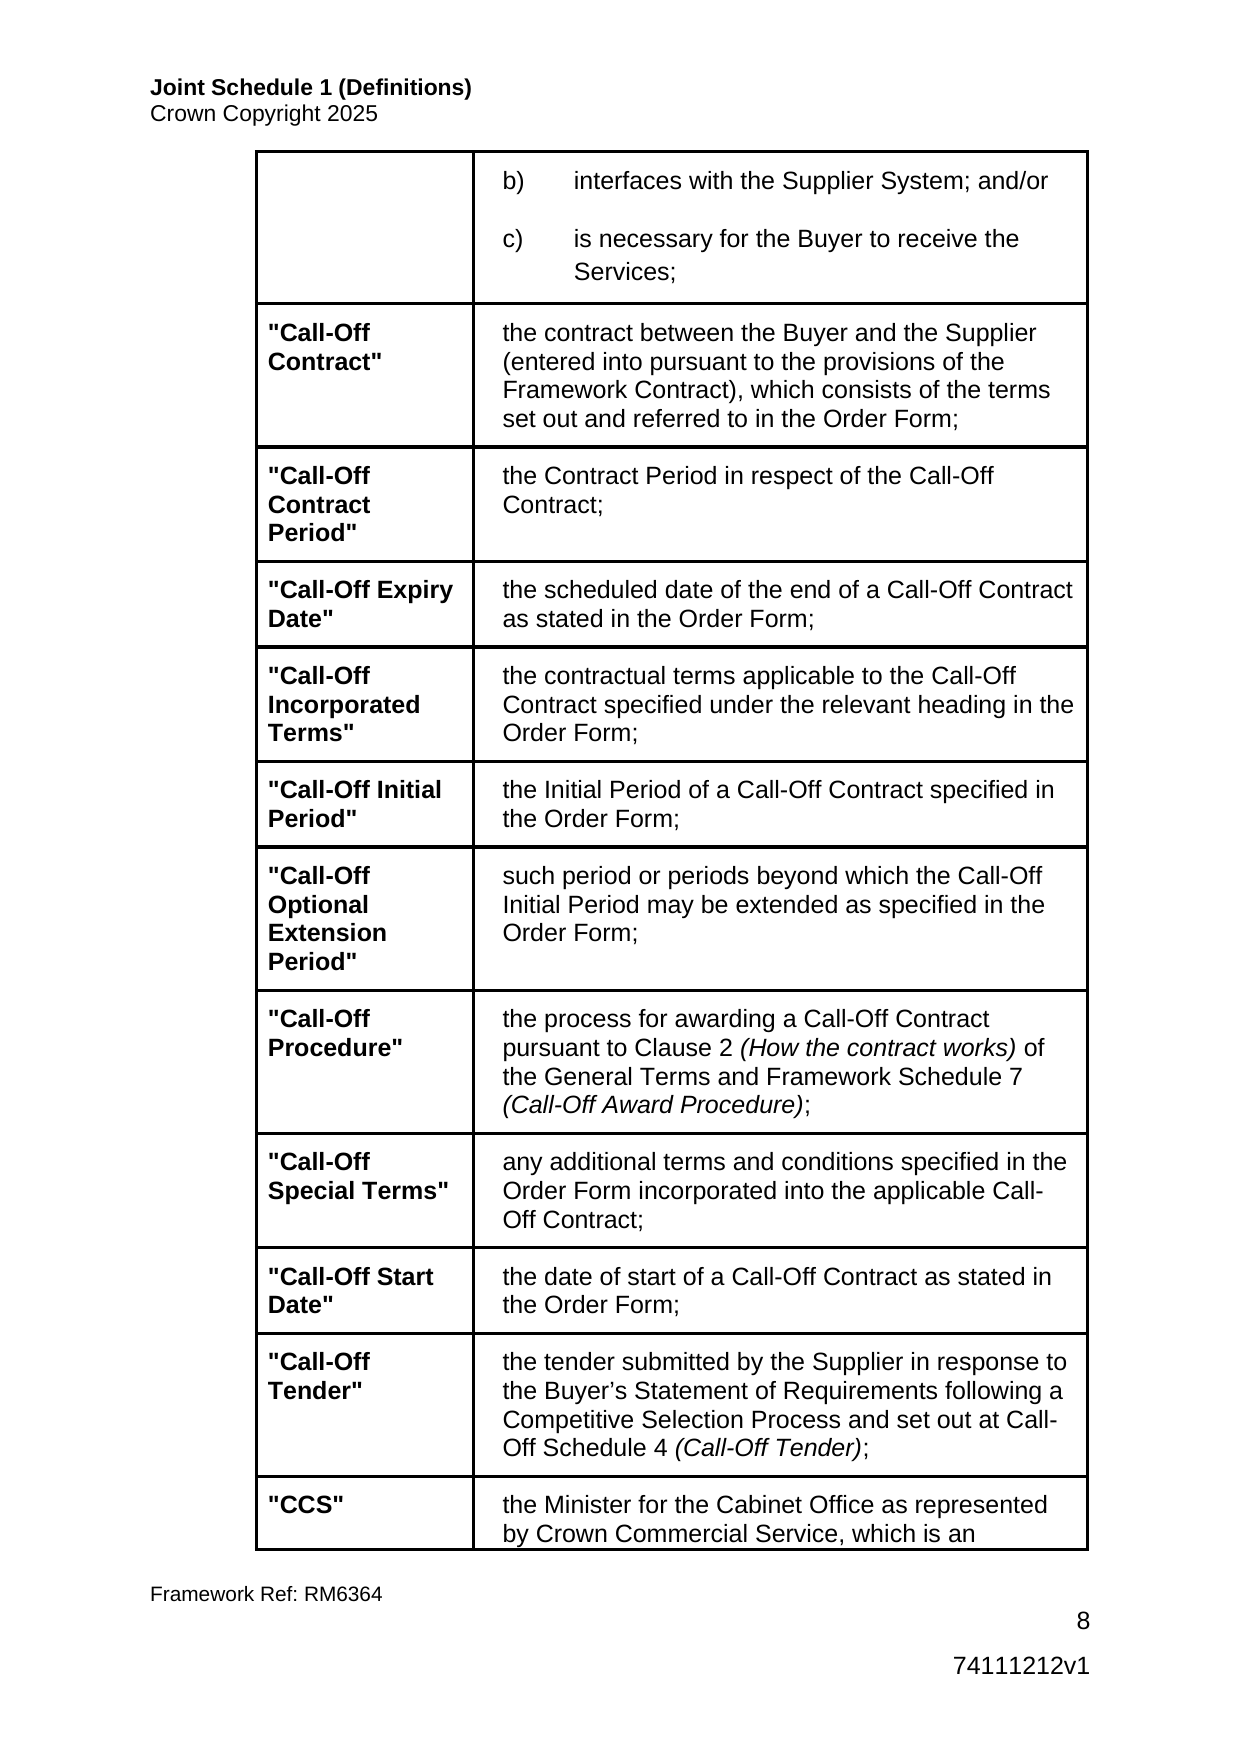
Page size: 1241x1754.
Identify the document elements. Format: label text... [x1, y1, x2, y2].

table_cell the date of start of a Call-Off Contract as stated in the Order Form; [475, 1249, 1086, 1332]
table_cell the Initial Period of a Call-Off Contract specified in the Order Form; [475, 763, 1086, 845]
table_cell any additional terms and conditions specified in the Order Form incorporated into the applicable Call-Off Contract; [475, 1135, 1086, 1246]
table_cell "Call-Off Special Terms" [258, 1135, 472, 1246]
table_cell "Call-Off Incorporated Terms" [258, 649, 472, 760]
table_cell "Call-Off Tender" [258, 1335, 472, 1475]
table_cell the Contract Period in respect of the Call-Off Contract; [475, 449, 1086, 560]
table_cell the contract between the Buyer and the Supplier (entered into pursuant to the provisions of the Framework Contract), which consists of the terms set out and referred to in the Order Form; [475, 305, 1086, 445]
table_cell "Call-Off Start Date" [258, 1249, 472, 1332]
table_cell the contractual terms applicable to the Call-Off Contract specified under the relevant heading in the Order Form; [475, 649, 1086, 760]
table_cell [258, 153, 472, 302]
table_cell such period or periods beyond which the Call-Off Initial Period may be extended as specified in the Order Form; [475, 849, 1086, 988]
table_cell "CCS" [258, 1478, 472, 1548]
table_cell the process for awarding a Call-Off Contract pursuant to Clause 2 (How the contract works) of the General Terms and Framework Schedule 7 (Call-Off Award Procedure); [475, 992, 1086, 1132]
table_cell "Call-Off Contract" [258, 305, 472, 445]
table_cell the Buyer's information and communications technology system, including any software or Buyer Equipment, owned by the Buyer, or leased or licences to it by a third party, that: is used by the Buyer or the Supplier in connection with the Contract; interfaces with the Supplier System; and/or is necessary for the Buyer to receive the Services; [475, 153, 1086, 302]
table_cell "Call-Off Optional Extension Period" [258, 849, 472, 988]
table_cell "Call-Off Initial Period" [258, 763, 472, 845]
table_cell "Call-Off Expiry Date" [258, 563, 472, 645]
table_cell "Call-Off Procedure" [258, 992, 472, 1132]
table_cell the Minister for the Cabinet Office as represented by Crown Commercial Service, which is an [475, 1478, 1086, 1548]
table_cell the tender submitted by the Supplier in response to the Buyer’s Statement of Requirements following a Competitive Selection Process and set out at Call-Off Schedule 4 (Call-Off Tender); [475, 1335, 1086, 1475]
table_cell the scheduled date of the end of a Call-Off Contract as stated in the Order Form; [475, 563, 1086, 645]
table_cell "Call-Off Contract Period" [258, 449, 472, 560]
